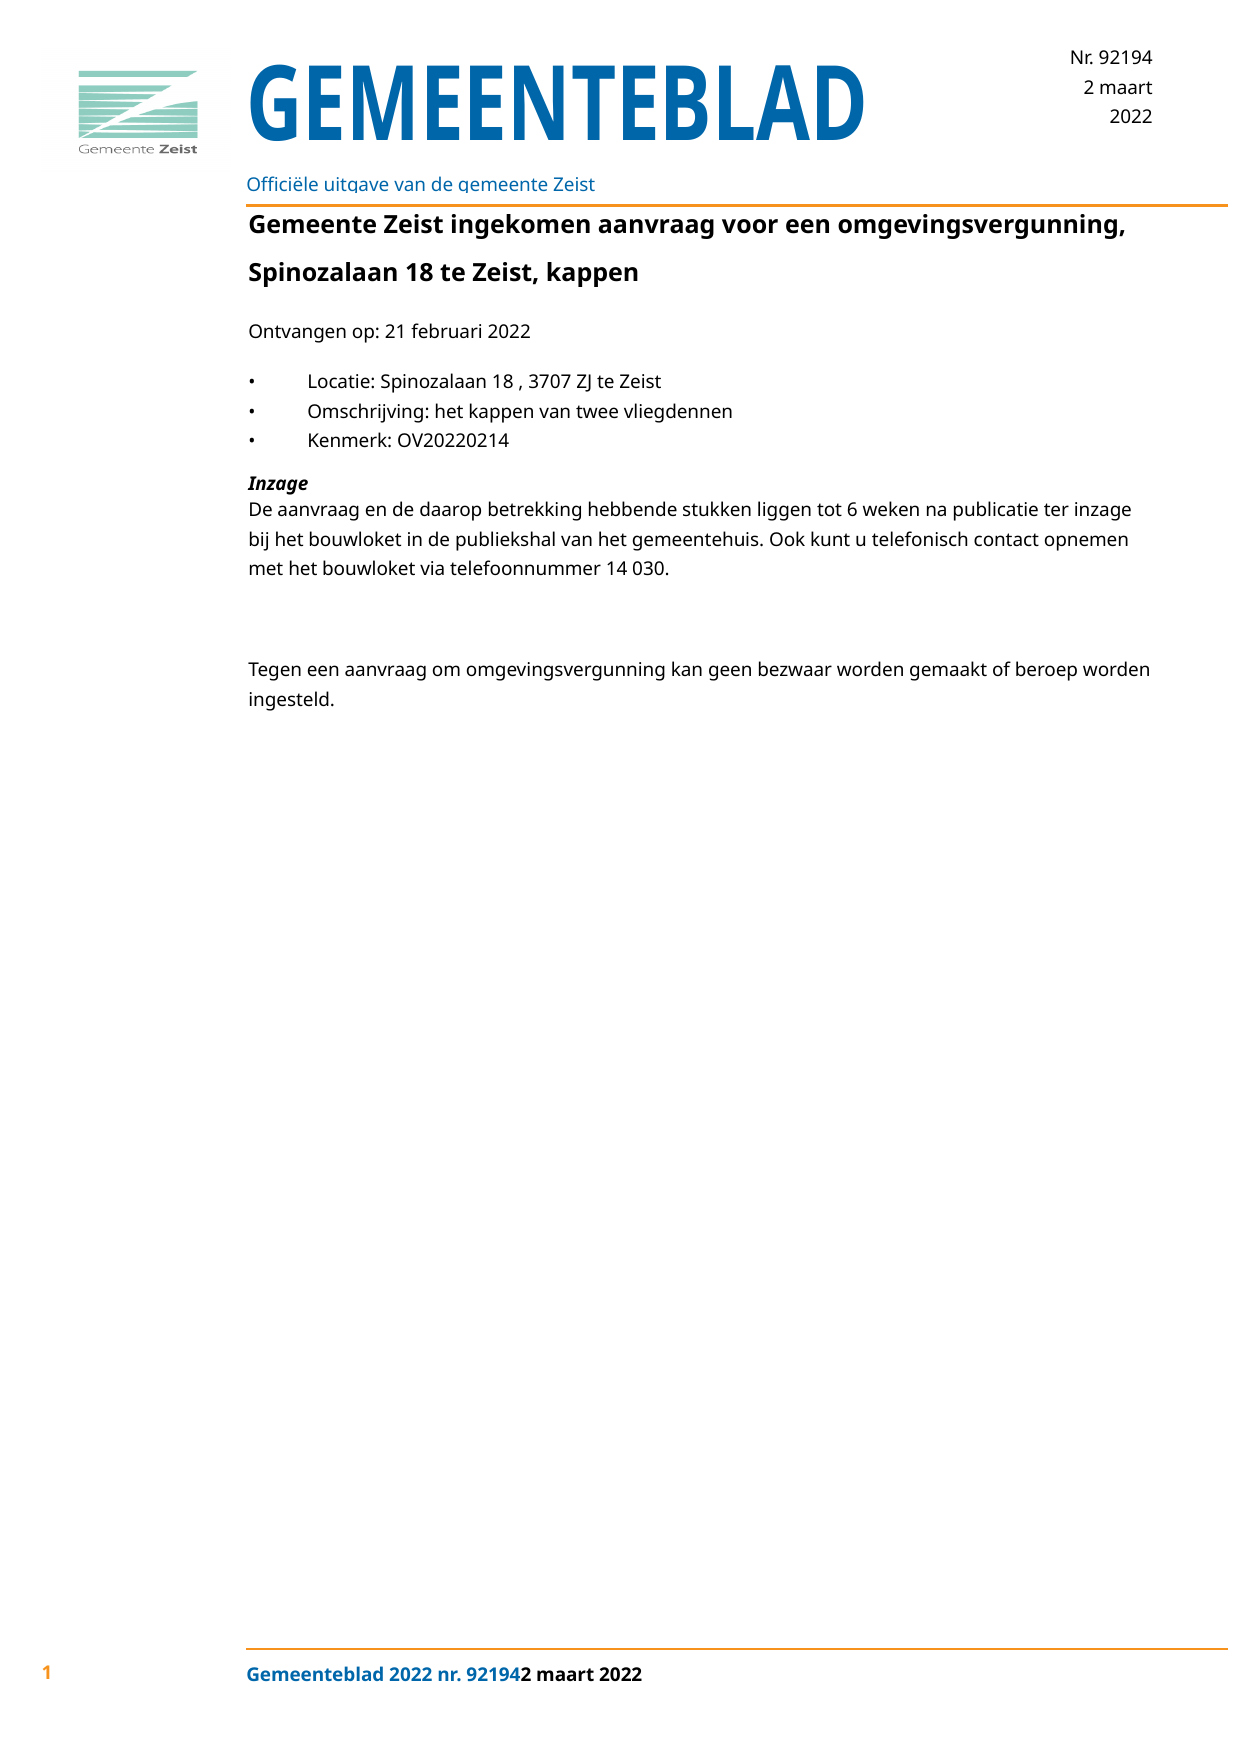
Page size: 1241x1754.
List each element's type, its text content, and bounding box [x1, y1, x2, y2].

list Locatie: Spinozalaan 18 , 3707 ZJ te Zeist [248, 368, 1152, 394]
text Gemeente Zeist ingekomen aanvraag voor een omgevingsvergunning, Spinozalaan 18 te Zeist, kappen [248, 207, 1152, 288]
text Inzage [248, 471, 1152, 496]
picture [41, 47, 231, 172]
text Tegen een aanvraag om omgevingsvergunning kan geen bezwaar worden gemaakt of beroep worden ingesteld. [248, 656, 1152, 712]
list Kenmerk: OV20220214 [248, 427, 1152, 453]
text Ontvangen op: 21 februari 2022 [248, 318, 1152, 344]
list Omschrijving: het kappen van twee vliegdennen [248, 398, 1152, 424]
text De aanvraag en de daarop betrekking hebbende stukken liggen tot 6 weken na publicatie ter inzage bij het bouwloket in de publiekshal van het gemeentehuis. Ook kunt u telefonisch contact opnemen met het bouwloket via telefoonnummer 14 030. [248, 496, 1152, 581]
